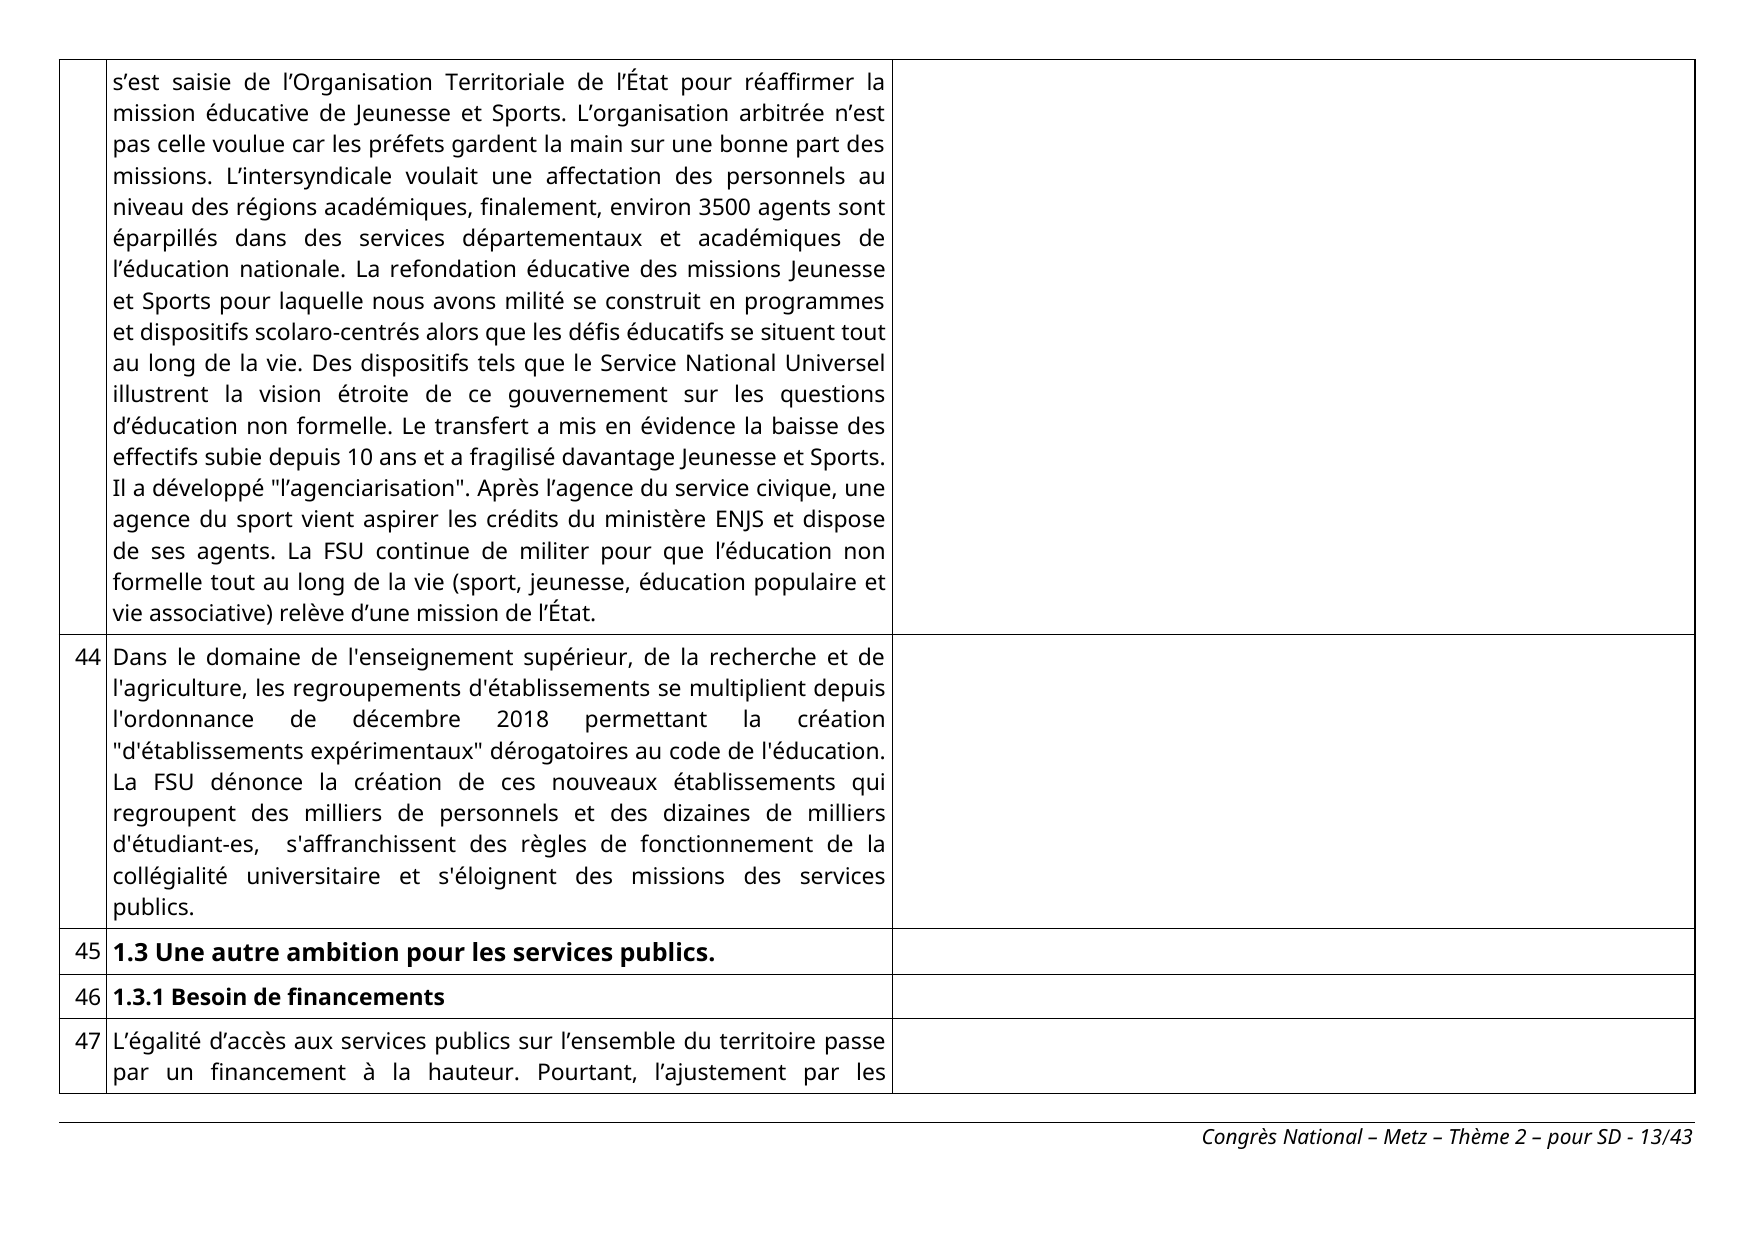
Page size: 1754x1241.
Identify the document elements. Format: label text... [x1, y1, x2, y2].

table_cell [893, 60, 1694, 634]
table_cell [893, 1019, 1694, 1093]
table_cell [60, 60, 106, 634]
table_cell s’est saisie de l’Organisation Territoriale de l’État pour réaffirmer la mission éducative de Jeunesse et Sports. L’organisation arbitrée n’est pas celle voulue car les préfets gardent la main sur une bonne part des missions. L’intersyndicale voulait une affectation des personnels au niveau des régions académiques, finalement, environ 3500 agents sont éparpillés dans des services départementaux et académiques de l’éducation nationale. La refondation éducative des missions Jeunesse et Sports pour laquelle nous avons milité se construit en programmes et dispositifs scolaro-centrés alors que les défis éducatifs se situent tout au long de la vie. Des dispositifs tels que le Service National Universel illustrent la vision étroite de ce gouvernement sur les questions d’éducation non formelle. Le transfert a mis en évidence la baisse des effectifs subie depuis 10 ans et a fragilisé davantage Jeunesse et Sports. Il a développé "l’agenciarisation". Après l’agence du service civique, une agence du sport vient aspirer les crédits du ministère ENJS et dispose de ses agents. La FSU continue de militer pour que l’éducation non formelle tout au long de la vie (sport, jeunesse, éducation populaire et vie associative) relève d’une mission de l’État. [107, 60, 892, 634]
table_cell L’égalité d’accès aux services publics sur l’ensemble du territoire passe par un financement à la hauteur. Pourtant, l’ajustement par les [107, 1019, 892, 1093]
table_cell Dans le domaine de l'enseignement supérieur, de la recherche et de l'agriculture, les regroupements d'établissements se multiplient depuis l'ordonnance de décembre 2018 permettant la création "d'établissements expérimentaux" dérogatoires au code de l'éducation. La FSU dénonce la création de ces nouveaux établissements qui regroupent des milliers de personnels et des dizaines de milliers d'étudiant-es, s'affranchissent des règles de fonctionnement de la collégialité universitaire et s'éloignent des missions des services publics. [107, 635, 892, 928]
table_cell [893, 975, 1694, 1018]
table_cell 47 [60, 1019, 106, 1093]
table_cell [893, 929, 1694, 974]
table_cell 1.3.1 Besoin de financements [107, 975, 892, 1018]
table_cell 1.3 Une autre ambition pour les services publics. [107, 929, 892, 974]
table_cell 46 [60, 975, 106, 1018]
table_cell 45 [60, 929, 106, 974]
table_cell 44 [60, 635, 106, 928]
table_cell [893, 635, 1694, 928]
